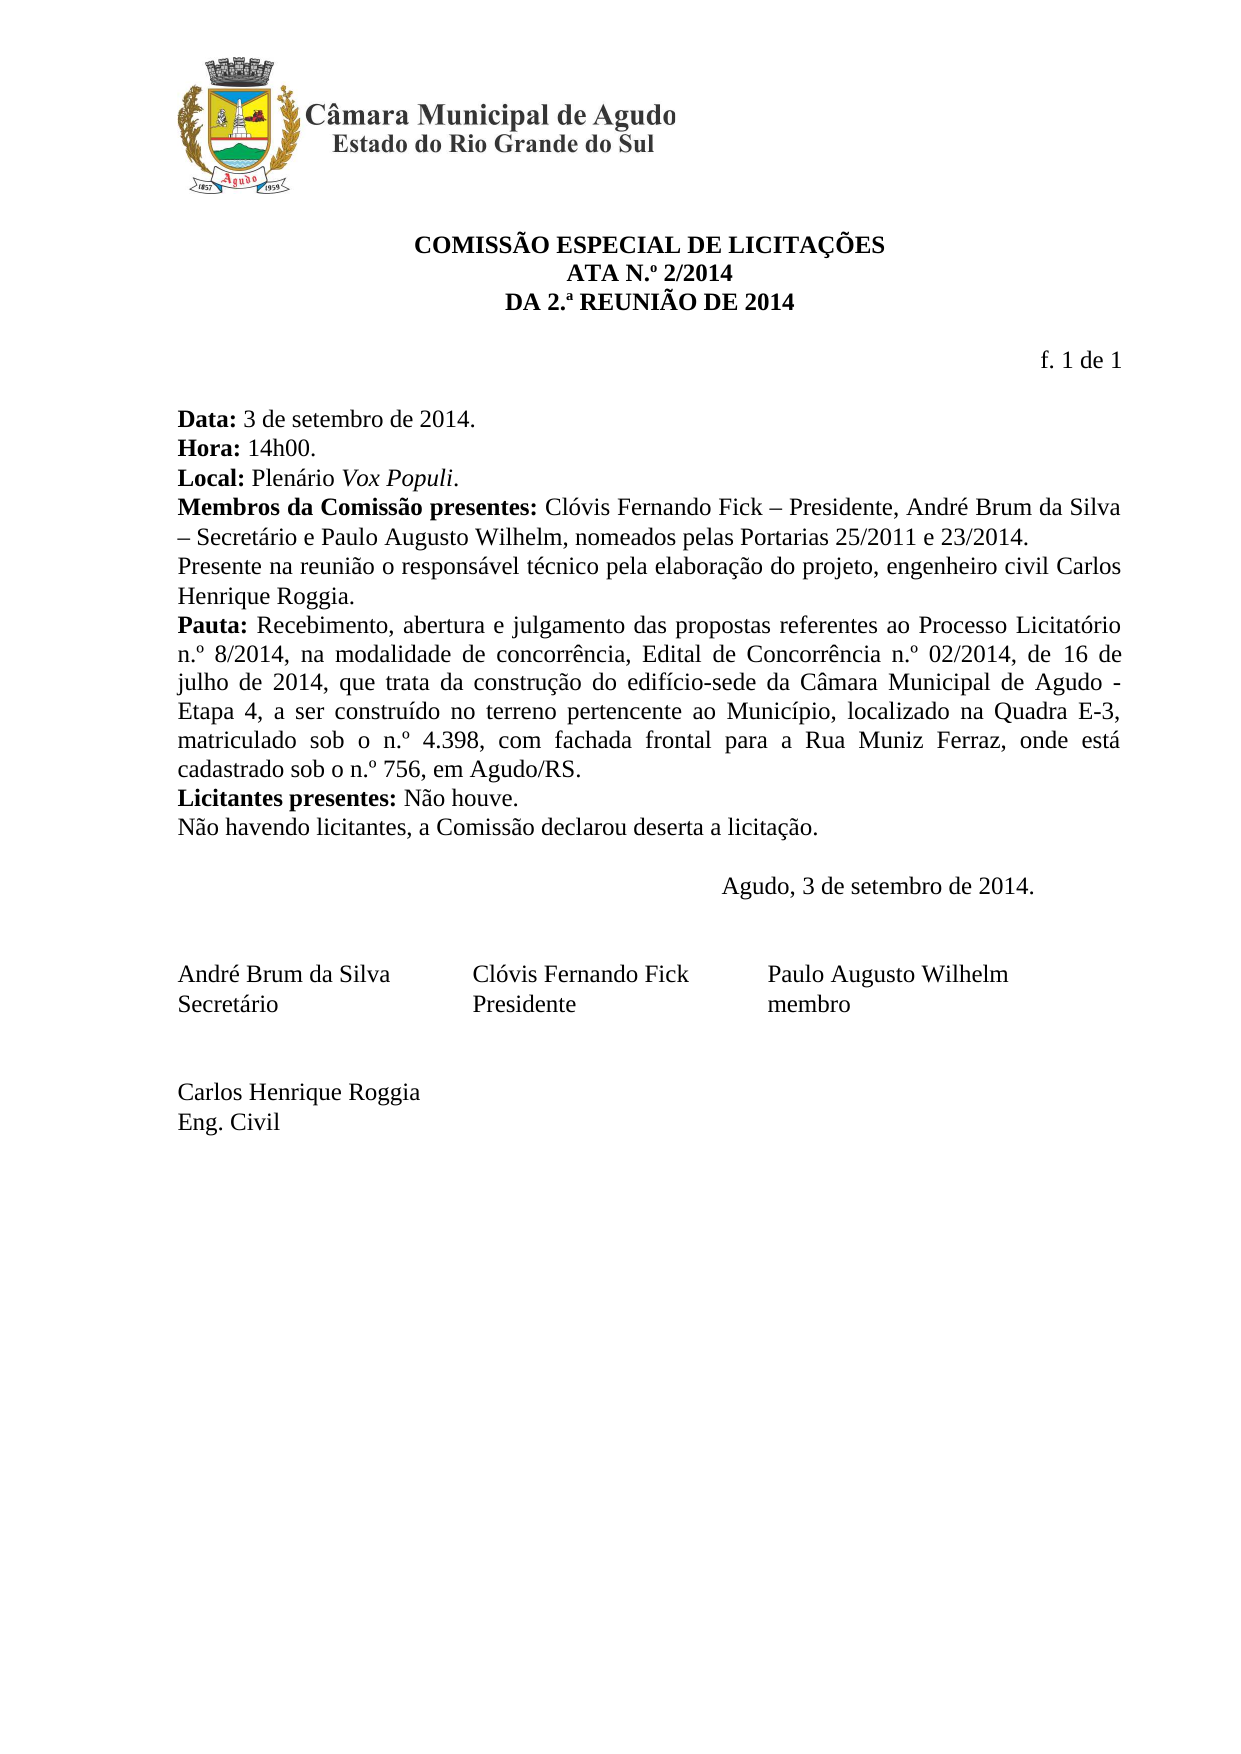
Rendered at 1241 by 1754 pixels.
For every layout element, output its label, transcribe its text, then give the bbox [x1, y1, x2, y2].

text Carlos Henrique Roggia [177, 1077, 1122, 1107]
text Pauta: Recebimento, abertura e julgamento das propostas referentes ao Processo Licitatório n.º 8/2014, na modalidade de concorrência, Edital de Concorrência n.º 02/2014, de 16 de julho de 2014, que trata da construção do edifício-sede da Câmara Municipal de Agudo - Etapa 4, a ser construído no terreno pertencente ao Município, localizado na Quadra E-3, matriculado sob o n.º 4.398, com fachada frontal para a Rua Muniz Ferraz, onde está cadastrado sob o n.º 756, em Agudo/RS. [177, 610, 1122, 782]
text Secretário Presidente membro [177, 989, 1122, 1018]
picture [177, 57, 676, 194]
text André Brum da Silva Clóvis Fernando Fick Paulo Augusto Wilhelm [177, 959, 1122, 989]
text Eng. Civil [177, 1107, 1122, 1136]
text Local: Plenário Vox Populi. [177, 463, 1122, 492]
text Não havendo licitantes, a Comissão declarou deserta a licitação. [177, 812, 1122, 841]
text Hora: 14h00. [177, 433, 1122, 463]
text Data: 3 de setembro de 2014. [177, 404, 1122, 433]
text Presente na reunião o responsável técnico pela elaboração do projeto, engenheiro civil Carlos Henrique Roggia. [177, 551, 1122, 610]
text Agudo, 3 de setembro de 2014. [721, 871, 1122, 900]
text Membros da Comissão presentes: Clóvis Fernando Fick – Presidente, André Brum da Silva – Secretário e Paulo Augusto Wilhelm, nomeados pelas Portarias 25/2011 e 23/2014. [177, 492, 1122, 551]
text Licitantes presentes: Não houve. [177, 782, 1122, 812]
